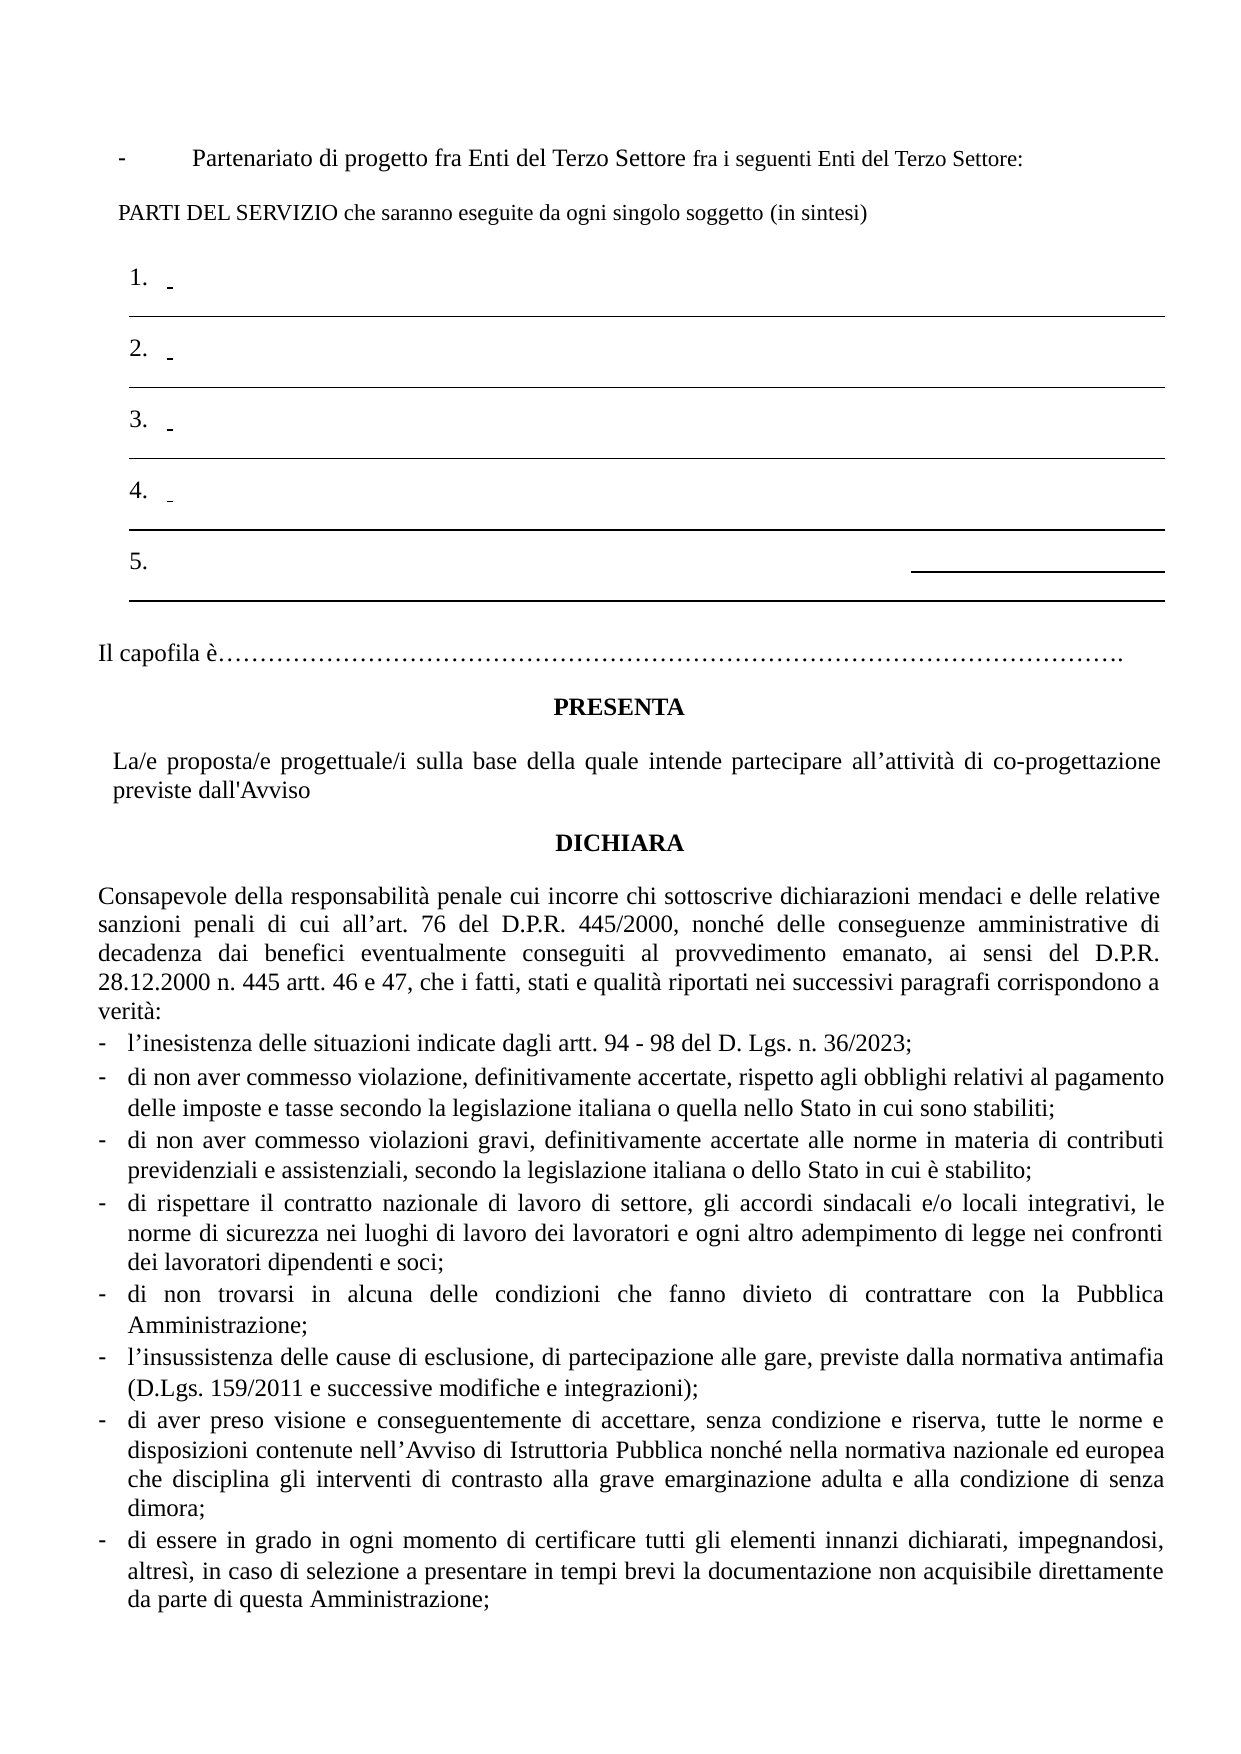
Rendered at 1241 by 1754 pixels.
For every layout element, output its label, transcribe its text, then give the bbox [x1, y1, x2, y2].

text PRESENTA [553, 692, 1165, 721]
text 2. [129, 333, 1165, 387]
list di aver preso visione e conseguentemente di accettare, senza condizione e riserva, tutte le norme e disposizioni contenute nell’Avviso di Istruttoria Pubblica nonché nella normativa nazionale ed europea che disciplina gli interventi di contrasto alla grave emarginazione adulta e alla condizione di senza dimora; [98, 1401, 1165, 1522]
text 4. [129, 476, 1165, 529]
list di non aver commesso violazioni gravi, definitivamente accertate alle norme in materia di contributi previdenziali e assistenziali, secondo la legislazione italiana o dello Stato in cui è stabilito; [98, 1121, 1165, 1184]
list l’insussistenza delle cause di esclusione, di partecipazione alle gare, previste dalla normativa antimafia (D.Lgs. 159/2011 e successive modifiche e integrazioni); [98, 1338, 1165, 1401]
list l’inesistenza delle situazioni indicate dagli artt. 94 - 98 del D. Lgs. n. 36/2023; [98, 1024, 1165, 1058]
text 3. [129, 404, 1165, 458]
list di essere in grado in ogni momento di certificare tutti gli elementi innanzi dichiarati, impegnandosi, altresì, in caso di selezione a presentare in tempi brevi la documentazione non acquisibile direttamente da parte di questa Amministrazione; [98, 1522, 1165, 1613]
text 1. [129, 262, 1165, 316]
text Il capofila è………………………………………………………………………………………………. [98, 638, 1165, 667]
list di non aver commesso violazione, definitivamente accertate, rispetto agli obblighi relativi al pagamento delle imposte e tasse secondo la legislazione italiana o quella nello Stato in cui sono stabiliti; [98, 1058, 1165, 1121]
list di rispettare il contratto nazionale di lavoro di settore, gli accordi sindacali e/o locali integrativi, le norme di sicurezza nei luoghi di lavoro dei lavoratori e ogni altro adempimento di legge nei confronti dei lavoratori dipendenti e soci; [98, 1184, 1165, 1276]
list Partenariato di progetto fra Enti del Terzo Settore fra i seguenti Enti del Terzo Settore: [118, 139, 1115, 174]
list di non trovarsi in alcuna delle condizioni che fanno divieto di contrattare con la Pubblica Amministrazione; [98, 1276, 1165, 1338]
text 5. [129, 546, 1165, 600]
text Consapevole della responsabilità penale cui incorre chi sottoscrive dichiarazioni mendaci e delle relative sanzioni penali di cui all’art. 76 del D.P.R. 445/2000, nonché delle conseguenze amministrative di decadenza dai benefici eventualmente conseguiti al provvedimento emanato, ai sensi del D.P.R. 28.12.2000 n. 445 artt. 46 e 47, che i fatti, stati e qualità riportati nei successivi paragrafi corrispondono a verità: [98, 881, 1161, 1024]
text DICHIARA [555, 828, 1165, 857]
text PARTI DEL SERVIZIO che saranno eseguite da ogni singolo soggetto (in sintesi) [118, 199, 1165, 225]
text La/e proposta/e progettuale/i sulla base della quale intende partecipare all’attività di co-progettazione previste dall'Avviso [113, 746, 1161, 803]
